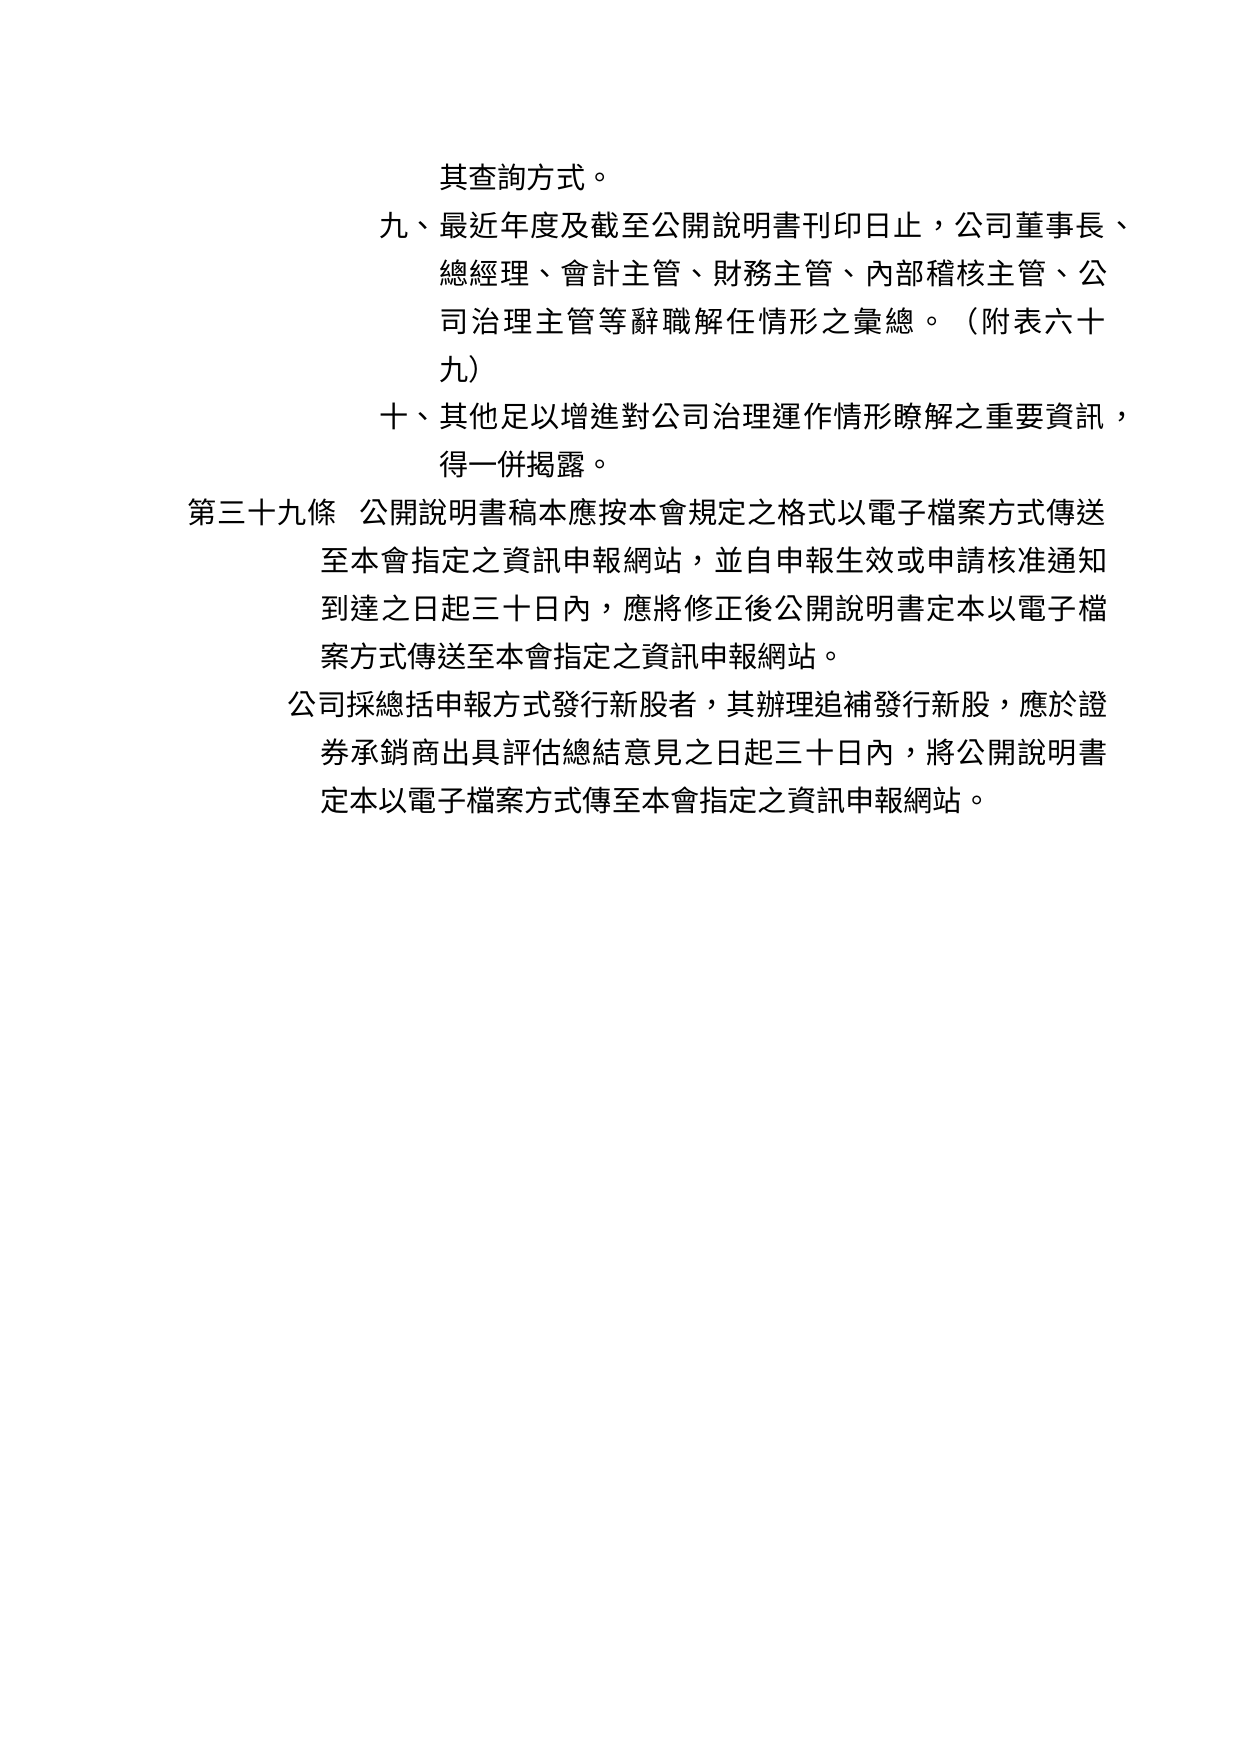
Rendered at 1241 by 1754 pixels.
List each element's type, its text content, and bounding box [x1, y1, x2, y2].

text 公司採總括申報方式發行新股者，其辦理追補發行新股，應於證券承銷商出具評估總結意見之日起三十日內，將公開說明書定本以電子檔案方式傳至本會指定之資訊申報網站。 [187, 677, 1107, 821]
list 其他足以增進對公司治理運作情形瞭解之重要資訊，得一併揭露。 [379, 389, 1107, 485]
list 最近年度及截至公開說明書刊印日止，公司董事長、總經理、會計主管、財務主管、內部稽核主管、公司治理主管等辭職解任情形之彙總。（附表六十九） [379, 198, 1107, 389]
list 其查詢方式。 [379, 150, 1107, 198]
text 第三十九條 公開說明書稿本應按本會規定之格式以電子檔案方式傳送至本會指定之資訊申報網站，並自申報生效或申請核准通知到達之日起三十日內，應將修正後公開說明書定本以電子檔案方式傳送至本會指定之資訊申報網站。 [187, 485, 1107, 677]
